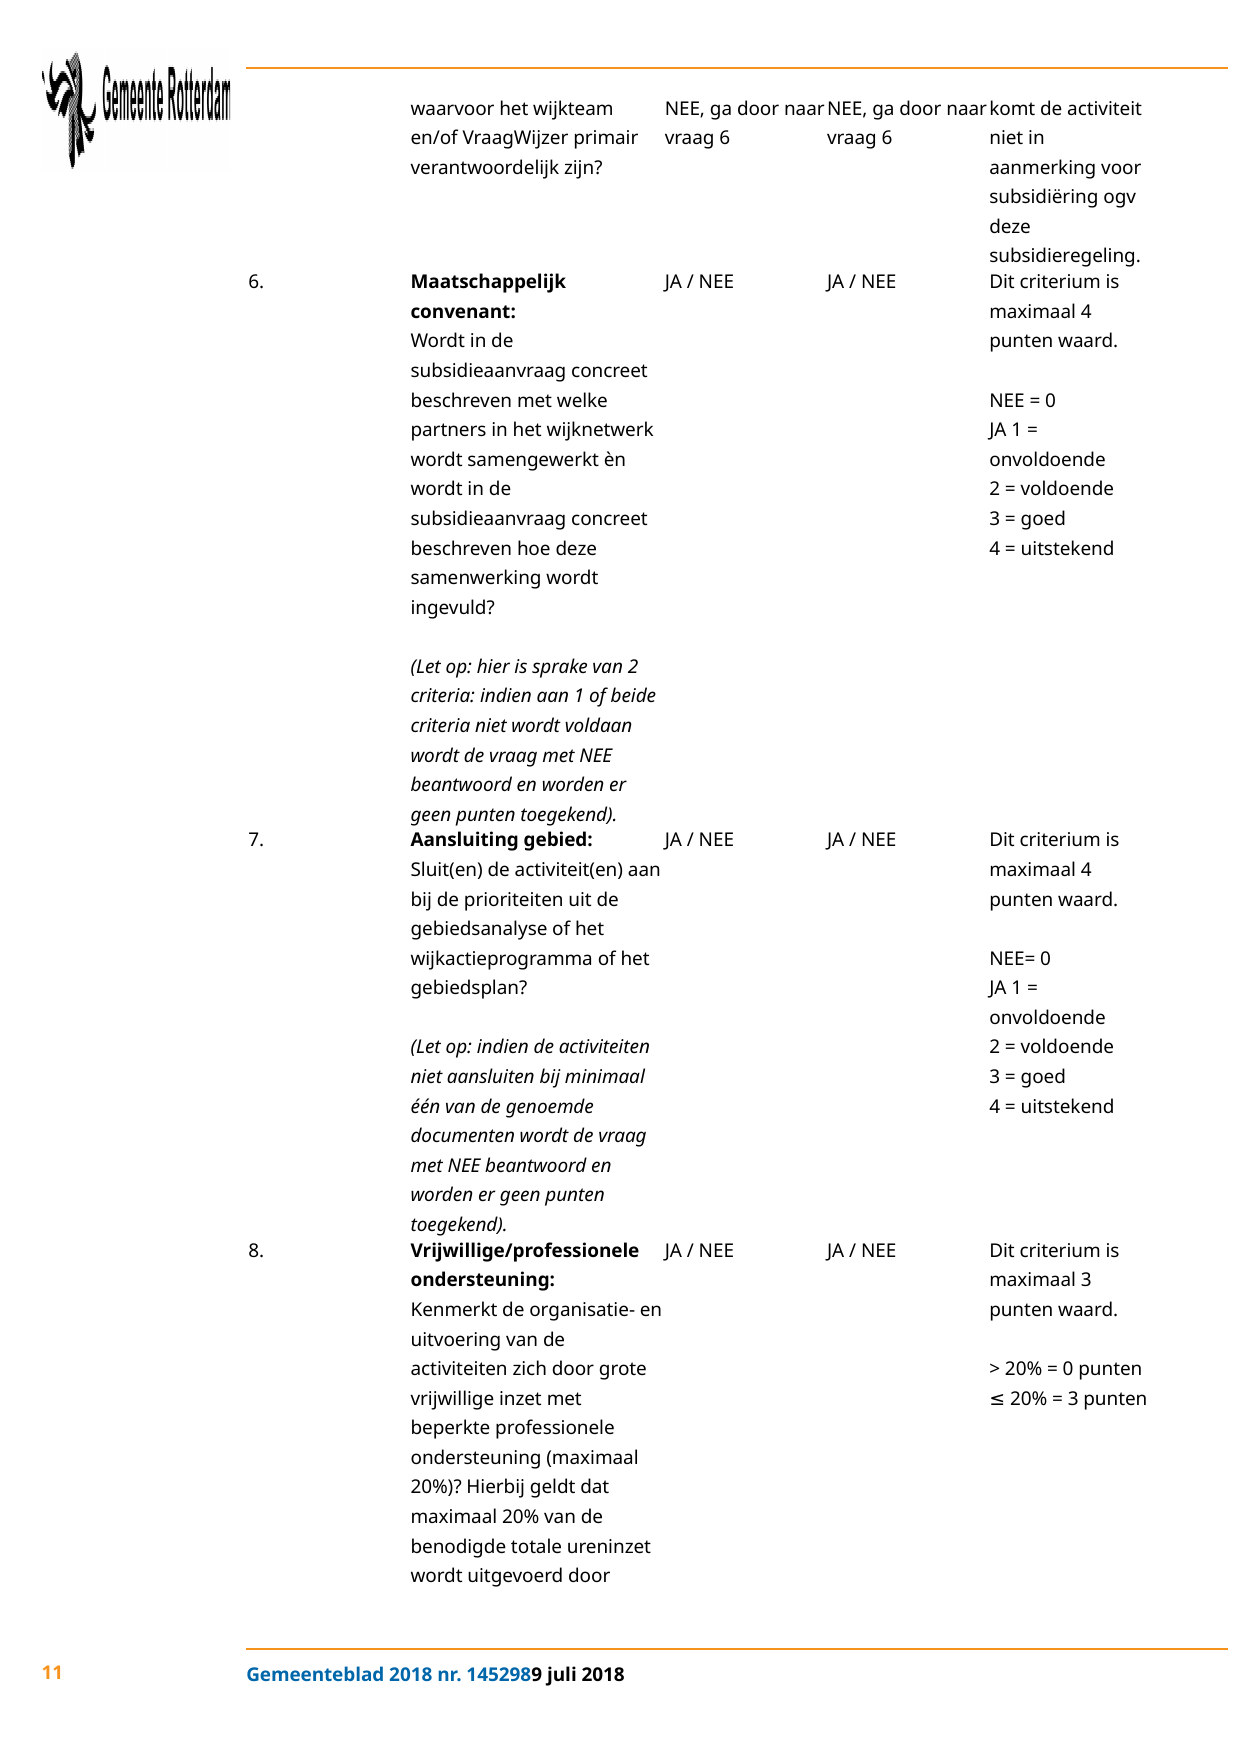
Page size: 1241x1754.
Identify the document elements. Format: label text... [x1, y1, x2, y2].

table_cell 8. [248, 1237, 410, 1588]
table_cell JA / NEE [665, 269, 827, 827]
table_cell komt de activiteit niet in aanmerking voor subsidiëring ogv deze subsidieregeling. [989, 95, 1152, 268]
picture [41, 47, 231, 172]
table_cell waarvoor het wijkteam en/of VraagWijzer primair verantwoordelijk zijn? [410, 95, 664, 268]
table_cell JA / NEE [665, 1237, 827, 1588]
table_cell Aansluiting gebied: Sluit(en) de activiteit(en) aan bij de prioriteiten uit de gebiedsanalyse of het wijkactieprogramma of het gebiedsplan? (Let op: indien de activiteiten niet aansluiten bij minimaal één van de genoemde documenten wordt de vraag met NEE beantwoord en worden er geen punten toegekend). [410, 827, 664, 1237]
table_cell JA / NEE [827, 827, 989, 1237]
table_cell JA / NEE [827, 1237, 989, 1588]
table_cell [248, 95, 410, 268]
table_cell Maatschappelijk convenant: Wordt in de subsidieaanvraag concreet beschreven met welke partners in het wijknetwerk wordt samengewerkt èn wordt in de subsidieaanvraag concreet beschreven hoe deze samenwerking wordt ingevuld? (Let op: hier is sprake van 2 criteria: indien aan 1 of beide criteria niet wordt voldaan wordt de vraag met NEE beantwoord en worden er geen punten toegekend). [410, 269, 664, 827]
table_cell JA / NEE [827, 269, 989, 827]
table_cell JA / NEE [665, 827, 827, 1237]
table_cell 6. [248, 269, 410, 827]
table_cell 7. [248, 827, 410, 1237]
table_cell NEE, ga door naar vraag 6 [665, 95, 827, 268]
table_cell NEE, ga door naar vraag 6 [827, 95, 989, 268]
table_cell Dit criterium is maximaal 3 punten waard. > 20% = 0 punten ≤ 20% = 3 punten [989, 1237, 1152, 1588]
table_cell Dit criterium is maximaal 4 punten waard. NEE = 0 JA 1 = onvoldoende 2 = voldoende 3 = goed 4 = uitstekend [989, 269, 1152, 827]
table_cell Dit criterium is maximaal 4 punten waard. NEE= 0 JA 1 = onvoldoende 2 = voldoende 3 = goed 4 = uitstekend [989, 827, 1152, 1237]
table_cell Vrijwillige/professionele ondersteuning: Kenmerkt de organisatie- en uitvoering van de activiteiten zich door grote vrijwillige inzet met beperkte professionele ondersteuning (maximaal 20%)? Hierbij geldt dat maximaal 20% van de benodigde totale ureninzet wordt uitgevoerd door [410, 1237, 664, 1588]
